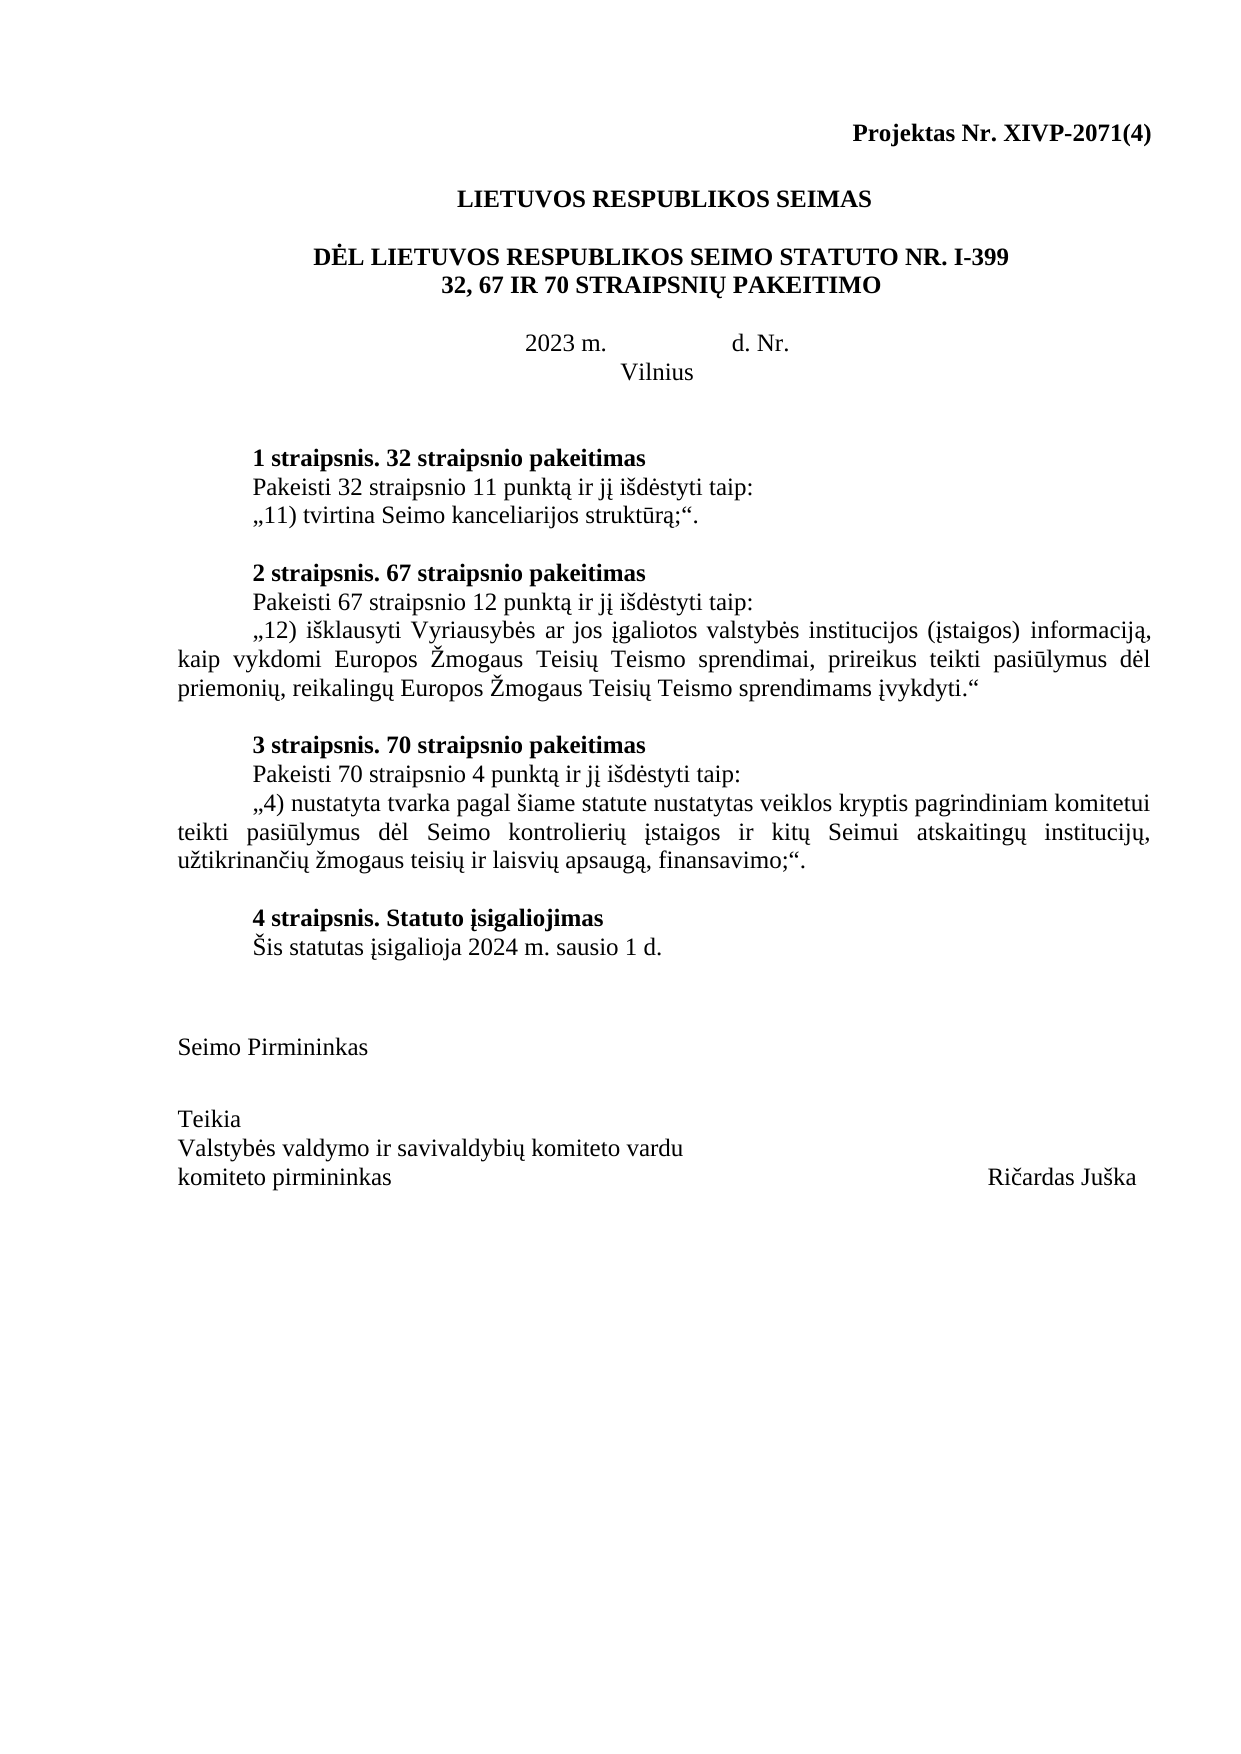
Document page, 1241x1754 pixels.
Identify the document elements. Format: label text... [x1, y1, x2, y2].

text komiteto pirmininkas Ričardas Juška [177, 1162, 1152, 1191]
text LIETUVOS RESPUBLIKOS SEIMAS [177, 184, 1152, 213]
text DĖL LIETUVOS RESPUBLIKOS SEIMO STATUTO NR. I-399 [177, 242, 1152, 271]
text 2023 m. d. Nr. [162, 328, 1152, 357]
text 2 straipsnis. 67 straipsnio pakeitimas [177, 558, 1152, 587]
text „12) išklausyti Vyriausybės ar jos įgaliotos valstybės institucijos (įstaigos) informaciją, kaip vykdomi Europos Žmogaus Teisių Teismo sprendimai, prireikus teikti pasiūlymus dėl priemonių, reikalingų Europos Žmogaus Teisių Teismo sprendimams įvykdyti.“ [177, 616, 1152, 702]
text 32, 67 IR 70 STRAIPSNIų PAKEITIMO [177, 271, 1152, 299]
text „11) tvirtina Seimo kanceliarijos struktūrą;“. [177, 501, 1152, 529]
text Valstybės valdymo ir savivaldybių komiteto vardu [177, 1133, 1152, 1162]
text Teikia [177, 1104, 1152, 1133]
text Seimo Pirmininkas [177, 1032, 1152, 1061]
text 4 straipsnis. Statuto įsigaliojimas [177, 903, 1152, 932]
text Pakeisti 70 straipsnio 4 punktą ir jį išdėstyti taip: [177, 759, 1152, 788]
text Projektas Nr. XIVP-2071(4) [852, 118, 1152, 147]
text „4) nustatyta tvarka pagal šiame statute nustatytas veiklos kryptis pagrindiniam komitetui teikti pasiūlymus dėl Seimo kontrolierių įstaigos ir kitų Seimui atskaitingų institucijų, užtikrinančių žmogaus teisių ir laisvių apsaugą, finansavimo;“. [177, 788, 1152, 874]
text Pakeisti 32 straipsnio 11 punktą ir jį išdėstyti taip: [177, 472, 1152, 501]
text Šis statutas įsigalioja 2024 m. sausio 1 d. [177, 932, 1152, 961]
text 1 straipsnis. 32 straipsnio pakeitimas [177, 443, 1152, 472]
text Pakeisti 67 straipsnio 12 punktą ir jį išdėstyti taip: [177, 587, 1152, 616]
text 3 straipsnis. 70 straipsnio pakeitimas [177, 731, 1152, 759]
text Vilnius [162, 357, 1152, 386]
